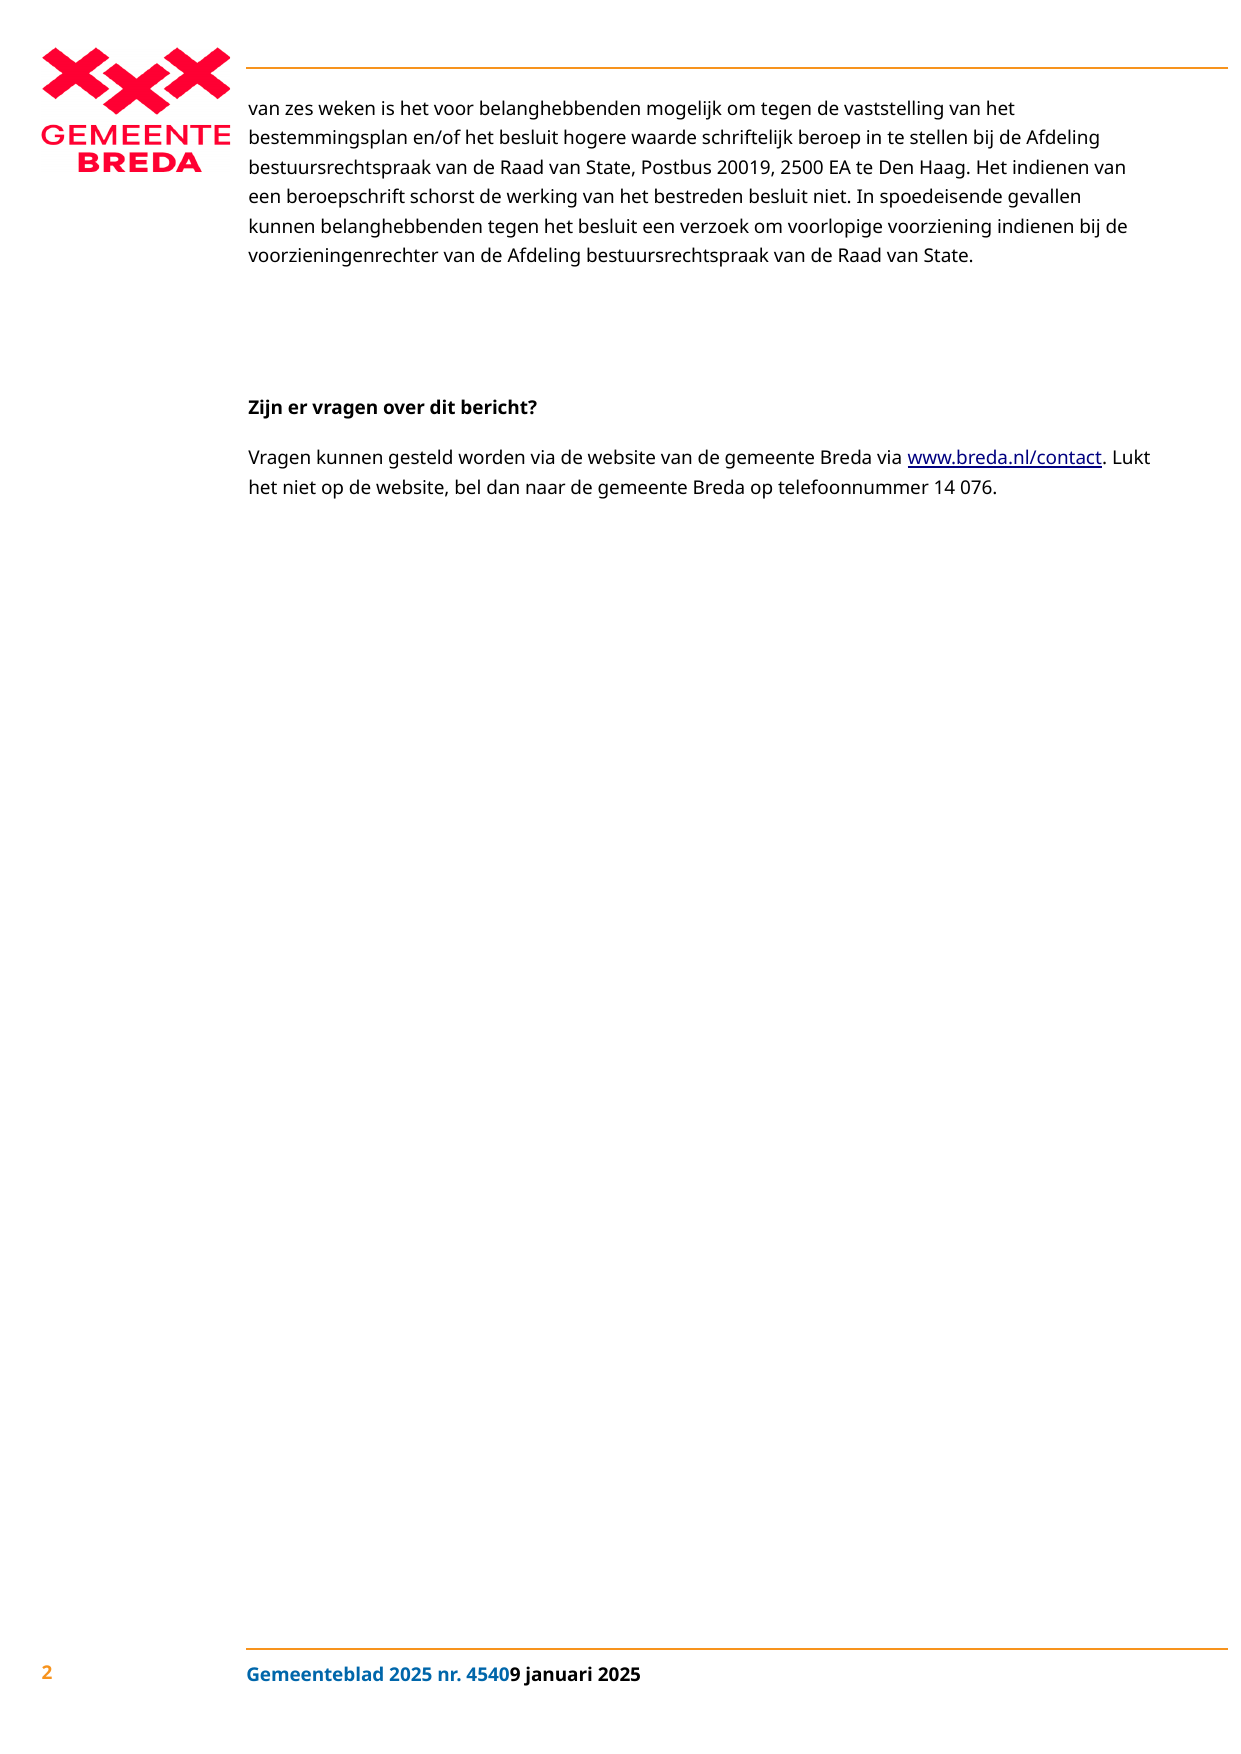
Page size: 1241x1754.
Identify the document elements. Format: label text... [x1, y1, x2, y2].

text van zes weken is het voor belanghebbenden mogelijk om tegen de vaststelling van het bestemmingsplan en/of het besluit hogere waarde schriftelijk beroep in te stellen bij de Afdeling bestuursrechtspraak van de Raad van State, Postbus 20019, 2500 EA te Den Haag. Het indienen van een beroepschrift schorst de werking van het bestreden besluit niet. In spoedeisende gevallen kunnen belanghebbenden tegen het besluit een verzoek om voorlopige voorziening indienen bij de voorzieningenrechter van de Afdeling bestuursrechtspraak van de Raad van State. [248, 95, 1152, 268]
picture [41, 47, 231, 172]
text Vragen kunnen gesteld worden via de website van de gemeente Breda via www.breda.nl/contact. Lukt het niet op de website, bel dan naar de gemeente Breda op telefoonnummer 14 076. [248, 444, 1152, 500]
text Zijn er vragen over dit bericht? [248, 394, 1152, 420]
